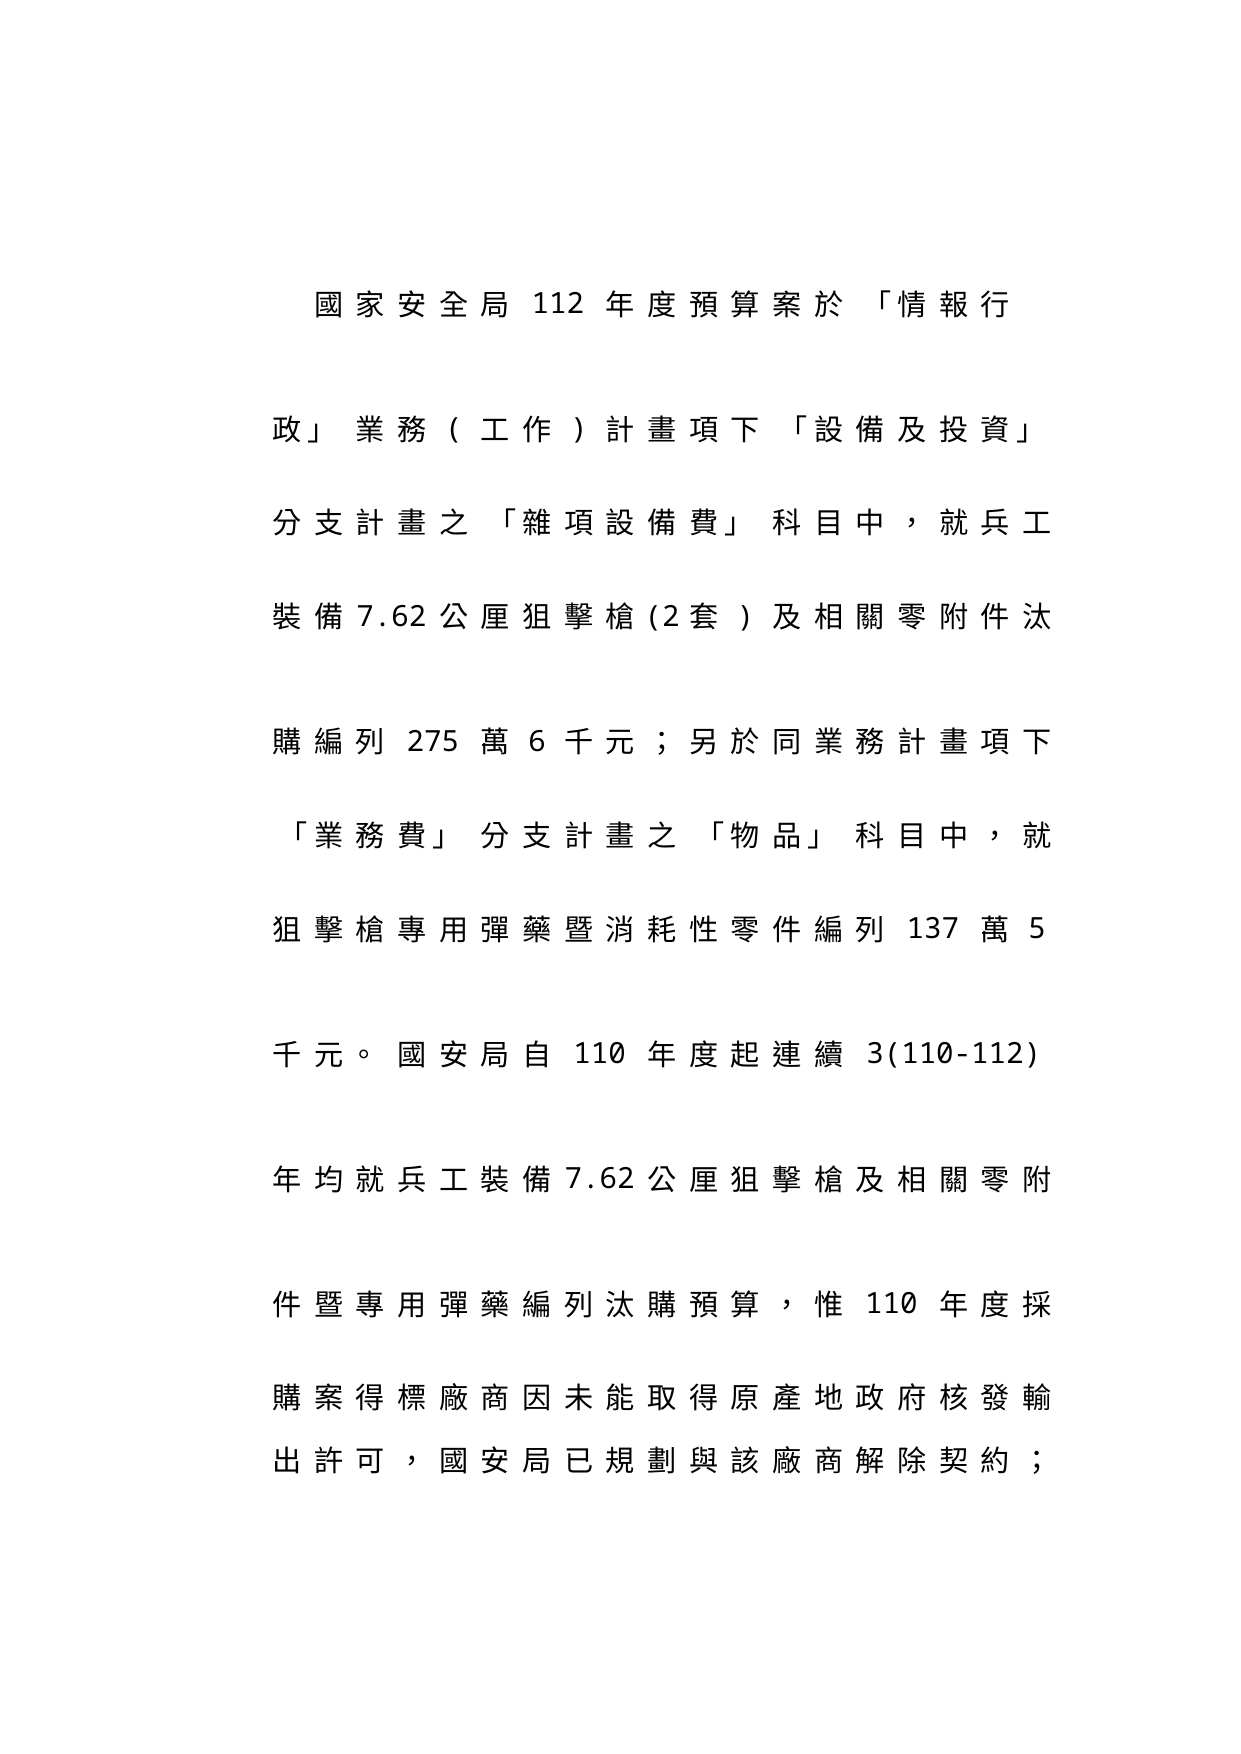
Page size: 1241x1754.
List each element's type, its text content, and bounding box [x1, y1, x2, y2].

text 國家安全局112年度預算案於「情報行政」業務(工作)計畫項下「設備及投資」分支計畫之「雜項設備費」科目中，就兵工裝備7.62公厘狙擊槍(2套)及相關零附件汰購編列275萬6千元；另於同業務計畫項下「業務費」分支計畫之「物品」科目中，就狙擊槍專用彈藥暨消耗性零件編列137萬5千元。國安局自110年度起連續3(110-112)年均就兵工裝備7.62公厘狙擊槍及相關零附件暨專用彈藥編列汰購預算，惟110年度採購案得標廠商因未能取得原產地政府核發輸出許可，國安局已規劃與該廠商解除契約； [242, 229, 1058, 1479]
